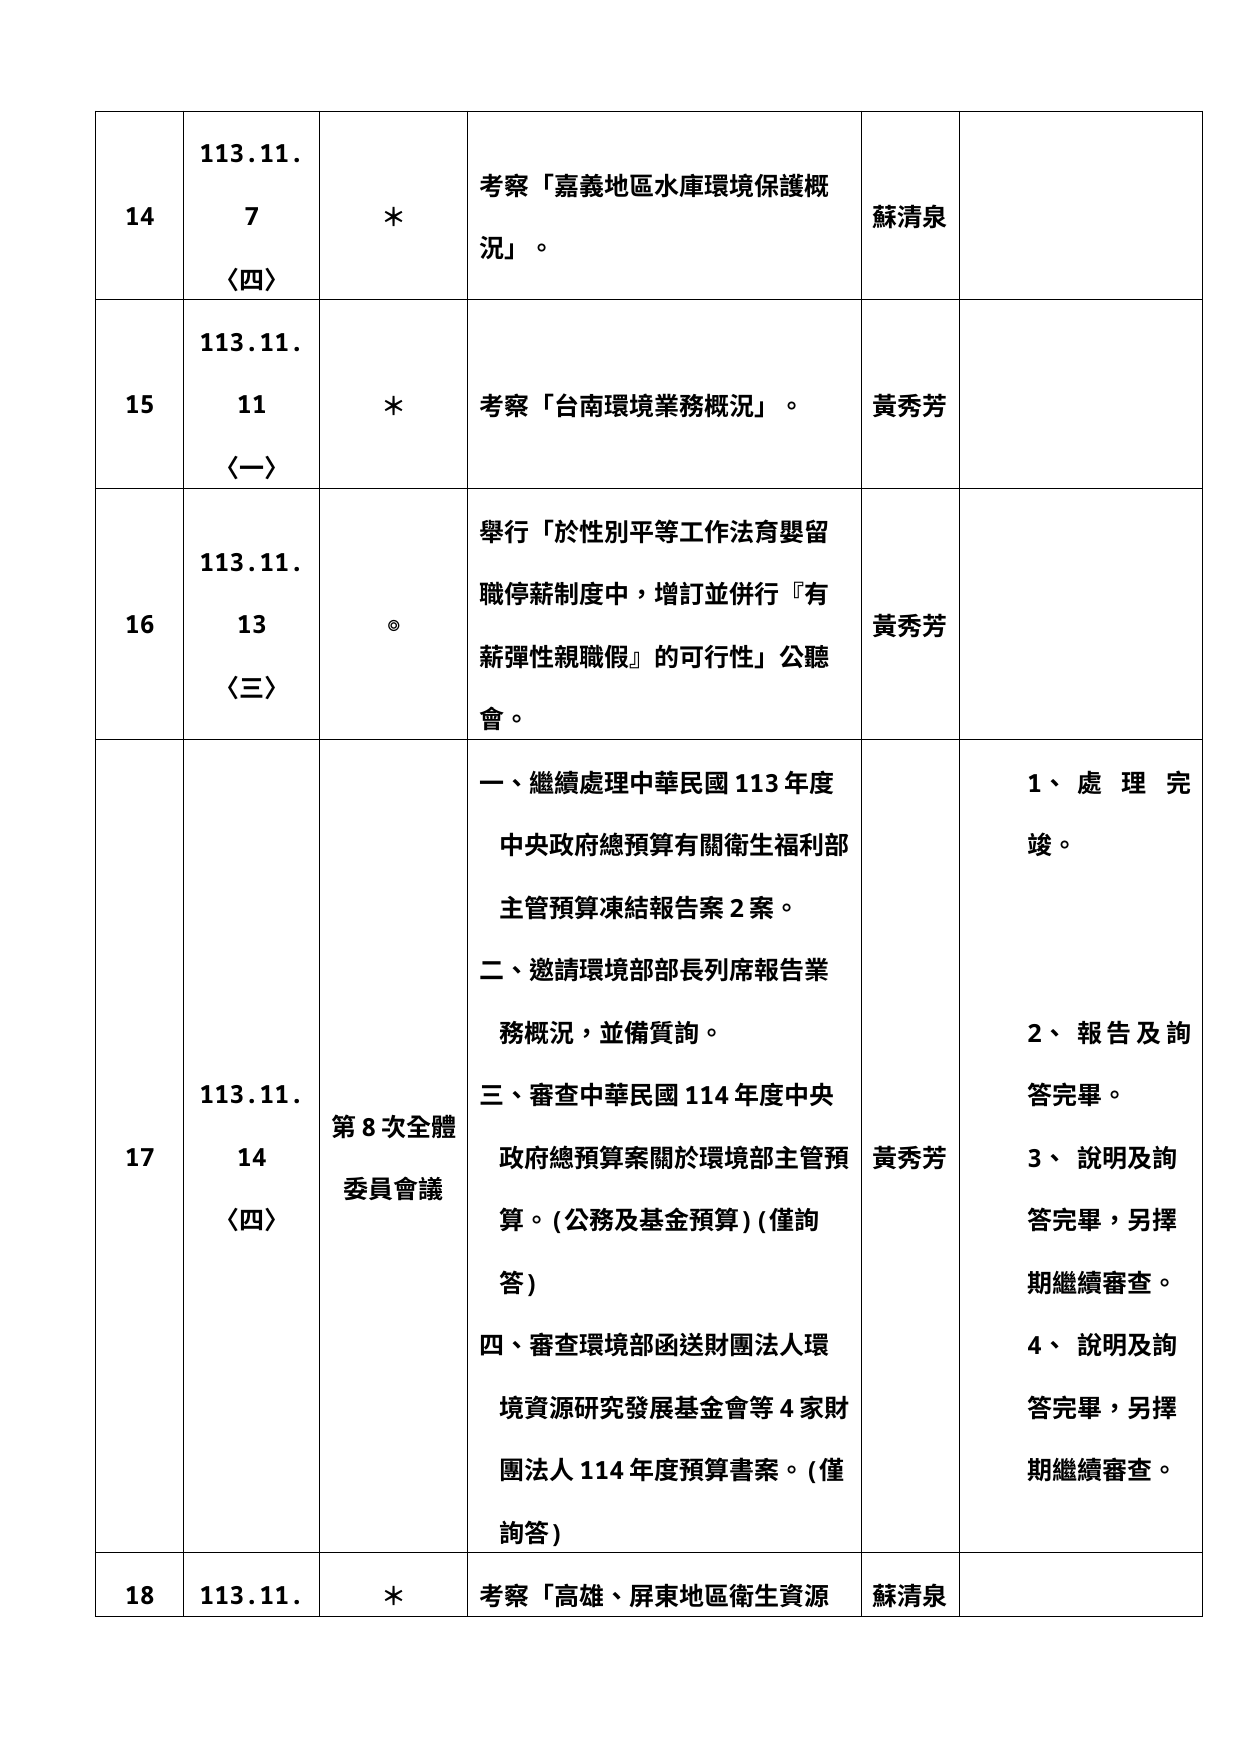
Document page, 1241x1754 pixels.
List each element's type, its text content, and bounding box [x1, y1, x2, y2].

table_cell 113.11.11 〈一〉 [184, 300, 319, 488]
table_cell 16 [96, 489, 183, 739]
table_cell [960, 489, 1202, 739]
table_cell [960, 112, 1202, 299]
table_cell ＊ [320, 112, 467, 299]
table_cell 第8次全體委員會議 [320, 740, 467, 1552]
table_cell 黃秀芳 [862, 740, 959, 1552]
table_cell 蘇清泉 [862, 112, 959, 299]
table_cell 15 [96, 300, 183, 488]
table_cell 113.11.7 〈四〉 [184, 112, 319, 299]
table_cell 113.11.14 〈四〉 [184, 740, 319, 1552]
table_cell ＊ [320, 300, 467, 488]
table_cell 14 [96, 112, 183, 299]
table_cell 113.11. [184, 1553, 319, 1616]
table_cell ＊ [320, 1553, 467, 1616]
table_cell 舉行「於性別平等工作法育嬰留職停薪制度中，增訂並併行『有薪彈性親職假』的可行性」公聽會。 [468, 489, 861, 739]
table_cell 113.11.13 〈三〉 [184, 489, 319, 739]
table_cell 黃秀芳 [862, 489, 959, 739]
table_cell 一、繼續處理中華民國113年度中央政府總預算有關衛生福利部主管預算凍結報告案2案。 二、邀請環境部部長列席報告業務概況，並備質詢。 三、審查中華民國114年度中央政府總預算案關於環境部主管預算。(公務及基金預算)(僅詢答) 四、審查環境部函送財團法人環境資源研究發展基金會等4家財團法人114年度預算書案。(僅詢答) [468, 740, 861, 1552]
table_cell [960, 1553, 1202, 1616]
table_cell 17 [96, 740, 183, 1552]
table_cell 黃秀芳 [862, 300, 959, 488]
table_cell 考察「嘉義地區水庫環境保護概況」。 [468, 112, 861, 299]
table_cell 考察「高雄、屏東地區衛生資源 [468, 1553, 861, 1616]
table_cell 考察「台南環境業務概況」。 [468, 300, 861, 488]
table_cell ◎ [320, 489, 467, 739]
table_cell [960, 300, 1202, 488]
table_cell 18 [96, 1553, 183, 1616]
table_cell 蘇清泉 [862, 1553, 959, 1616]
table_cell 處理完竣。 報告及詢答完畢。 說明及詢答完畢，另擇期繼續審查。 說明及詢答完畢，另擇期繼續審查。 [960, 740, 1202, 1552]
